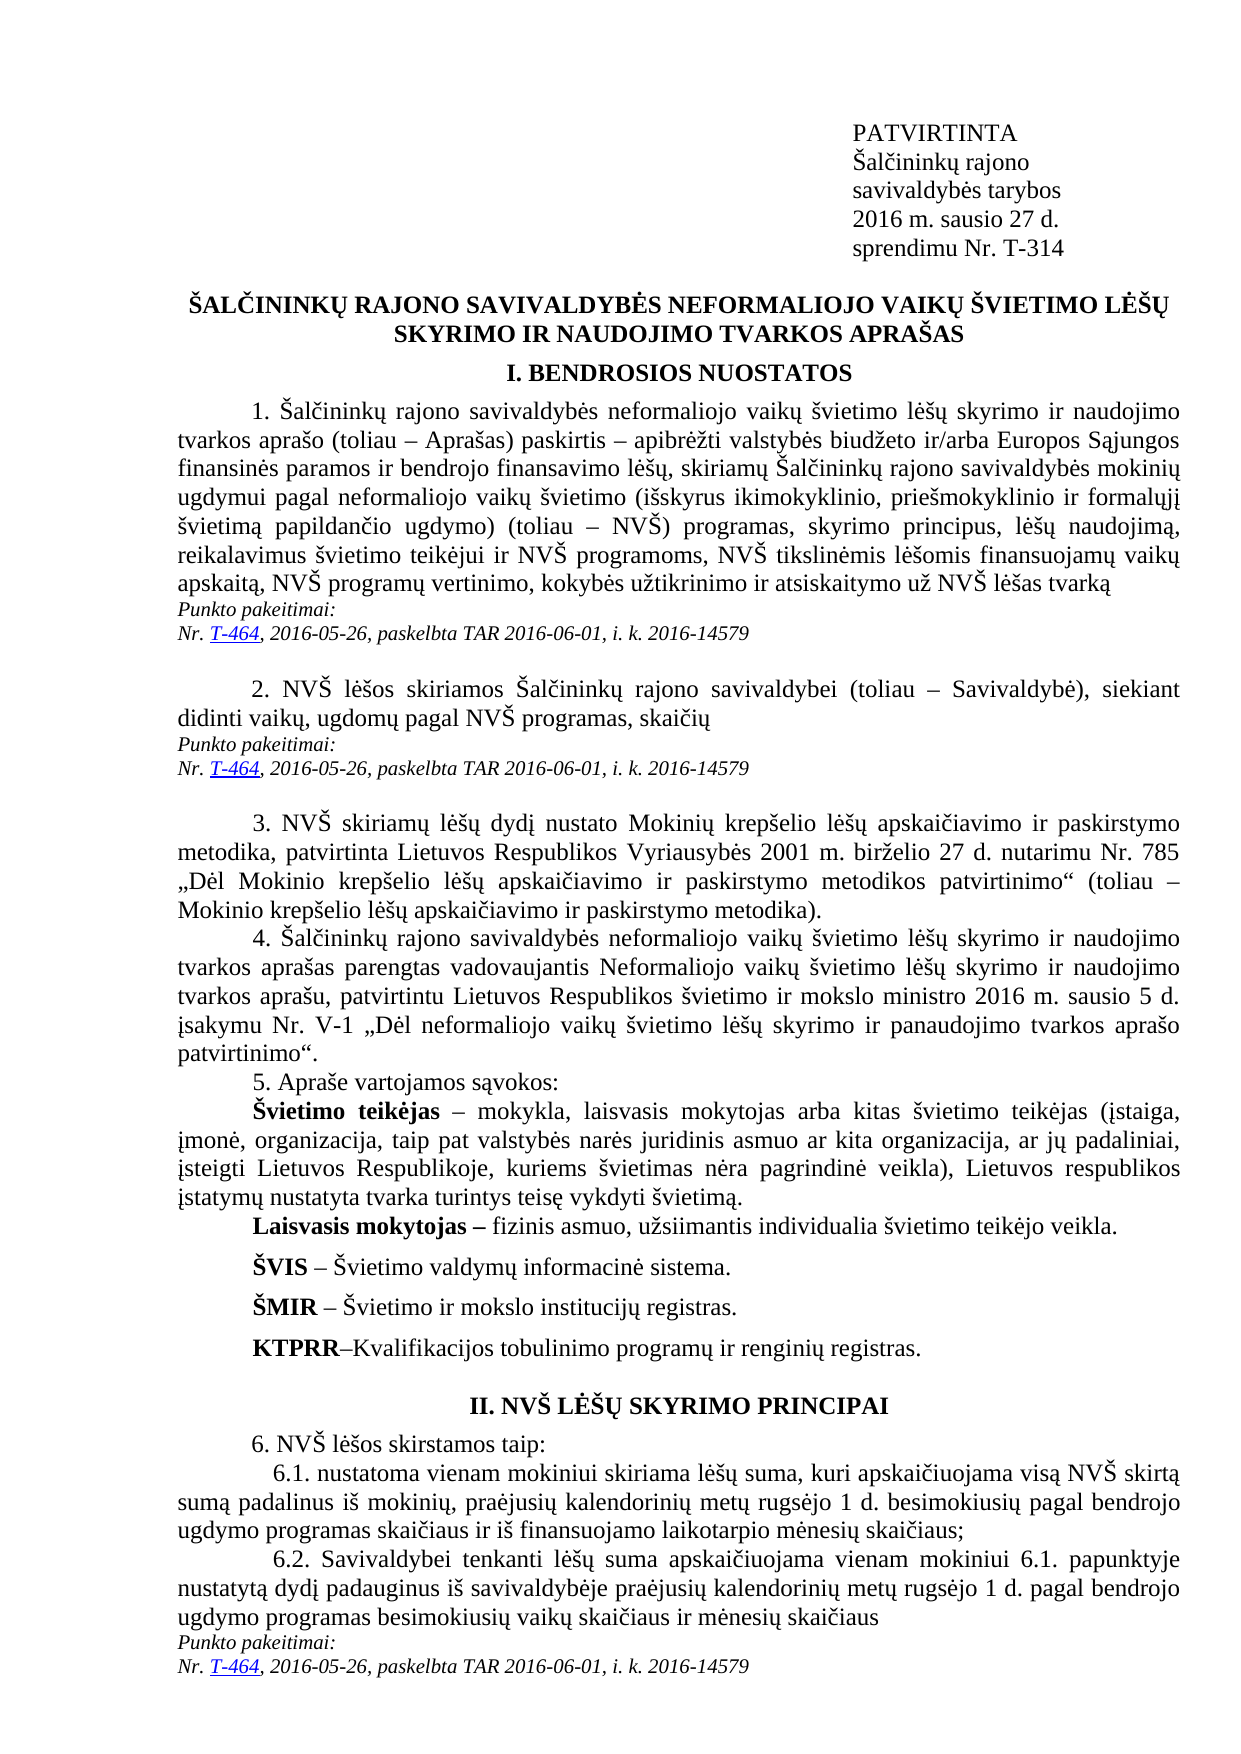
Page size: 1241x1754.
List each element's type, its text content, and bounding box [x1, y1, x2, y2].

text 2. NVŠ lėšos skiriamos Šalčininkų rajono savivaldybei (toliau – Savivaldybė), siekiant didinti vaikų, ugdomų pagal NVŠ programas, skaičių [177, 674, 1181, 732]
text Laisvasis mokytojas – fizinis asmuo, užsiimantis individualia švietimo teikėjo veikla. [177, 1211, 1181, 1240]
text Nr. T-464, 2016-05-26, paskelbta TAR 2016-06-01, i. k. 2016-14579 [177, 756, 1181, 780]
text 6.1. nustatoma vienam mokiniui skiriama lėšų suma, kuri apskaičiuojama visą NVŠ skirtą sumą padalinus iš mokinių, praėjusių kalendorinių metų rugsėjo 1 d. besimokiusių pagal bendrojo ugdymo programas skaičiaus ir iš finansuojamo laikotarpio mėnesių skaičiaus; [177, 1458, 1181, 1544]
text Nr. T-464, 2016-05-26, paskelbta TAR 2016-06-01, i. k. 2016-14579 [177, 1654, 1181, 1678]
text ŠALČININKŲ RAJONO SAVIVALDYBĖS NEFORMALIOJO VAIKŲ ŠVIETIMO LĖŠŲ [177, 291, 1181, 319]
text I. BENDROSIOS NUOSTATOS [177, 358, 1181, 386]
text Punkto pakeitimai: [177, 732, 1181, 756]
text 6.2. Savivaldybei tenkanti lėšų suma apskaičiuojama vienam mokiniui 6.1. papunktyje nustatytą dydį padauginus iš savivaldybėje praėjusių kalendorinių metų rugsėjo 1 d. pagal bendrojo ugdymo programas besimokiusių vaikų skaičiaus ir mėnesių skaičiaus [177, 1544, 1181, 1630]
text 2016 m. sausio 27 d. [177, 204, 1181, 233]
text 5. Apraše vartojamos sąvokos: [177, 1067, 1181, 1096]
text 6. NVŠ lėšos skirstamos taip: [177, 1429, 1181, 1458]
text 1. Šalčininkų rajono savivaldybės neformaliojo vaikų švietimo lėšų skyrimo ir naudojimo tvarkos aprašo (toliau – Aprašas) paskirtis – apibrėžti valstybės biudžeto ir/arba Europos Sąjungos finansinės paramos ir bendrojo finansavimo lėšų, skiriamų Šalčininkų rajono savivaldybės mokinių ugdymui pagal neformaliojo vaikų švietimo (išskyrus ikimokyklinio, priešmokyklinio ir formalųjį švietimą papildančio ugdymo) (toliau – NVŠ) programas, skyrimo principus, lėšų naudojimą, reikalavimus švietimo teikėjui ir NVŠ programoms, NVŠ tikslinėmis lėšomis finansuojamų vaikų apskaitą, NVŠ programų vertinimo, kokybės užtikrinimo ir atsiskaitymo už NVŠ lėšas tvarką [177, 396, 1181, 597]
text 3. NVŠ skiriamų lėšų dydį nustato Mokinių krepšelio lėšų apskaičiavimo ir paskirstymo metodika, patvirtinta Lietuvos Respublikos Vyriausybės 2001 m. birželio 27 d. nutarimu Nr. 785 „Dėl Mokinio krepšelio lėšų apskaičiavimo ir paskirstymo metodikos patvirtinimo“ (toliau – Mokinio krepšelio lėšų apskaičiavimo ir paskirstymo metodika). [177, 808, 1181, 923]
text Nr. T-464, 2016-05-26, paskelbta TAR 2016-06-01, i. k. 2016-14579 [177, 621, 1181, 645]
text KTPRR–Kvalifikacijos tobulinimo programų ir renginių registras. [177, 1333, 1181, 1362]
text savivaldybės tarybos [177, 176, 1181, 204]
text 4. Šalčininkų rajono savivaldybės neformaliojo vaikų švietimo lėšų skyrimo ir naudojimo tvarkos aprašas parengtas vadovaujantis Neformaliojo vaikų švietimo lėšų skyrimo ir naudojimo tvarkos aprašu, patvirtintu Lietuvos Respublikos švietimo ir mokslo ministro 2016 m. sausio 5 d. įsakymu Nr. V-1 „Dėl neformaliojo vaikų švietimo lėšų skyrimo ir panaudojimo tvarkos aprašo patvirtinimo“. [177, 923, 1181, 1067]
text SKYRIMO IR NAUDOJIMO TVARKOS APRAŠAS [177, 319, 1181, 348]
text II. NVŠ LĖŠŲ SKYRIMO PRINCIPAI [177, 1391, 1181, 1419]
text ŠMIR – Švietimo ir mokslo institucijų registras. [177, 1292, 1181, 1321]
text sprendimu Nr. T-314 [777, 233, 1181, 262]
text PATVIRTINTA [702, 118, 1181, 147]
text Švietimo teikėjas – mokykla, laisvasis mokytojas arba kitas švietimo teikėjas (įstaiga, įmonė, organizacija, taip pat valstybės narės juridinis asmuo ar kita organizacija, ar jų padaliniai, įsteigti Lietuvos Respublikoje, kuriems švietimas nėra pagrindinė veikla), Lietuvos respublikos įstatymų nustatyta tvarka turintys teisę vykdyti švietimą. [177, 1096, 1181, 1211]
text Punkto pakeitimai: [177, 1630, 1181, 1654]
text Punkto pakeitimai: [177, 597, 1181, 621]
text ŠVIS – Švietimo valdymų informacinė sistema. [177, 1252, 1181, 1281]
text Šalčininkų rajono [177, 147, 1181, 176]
